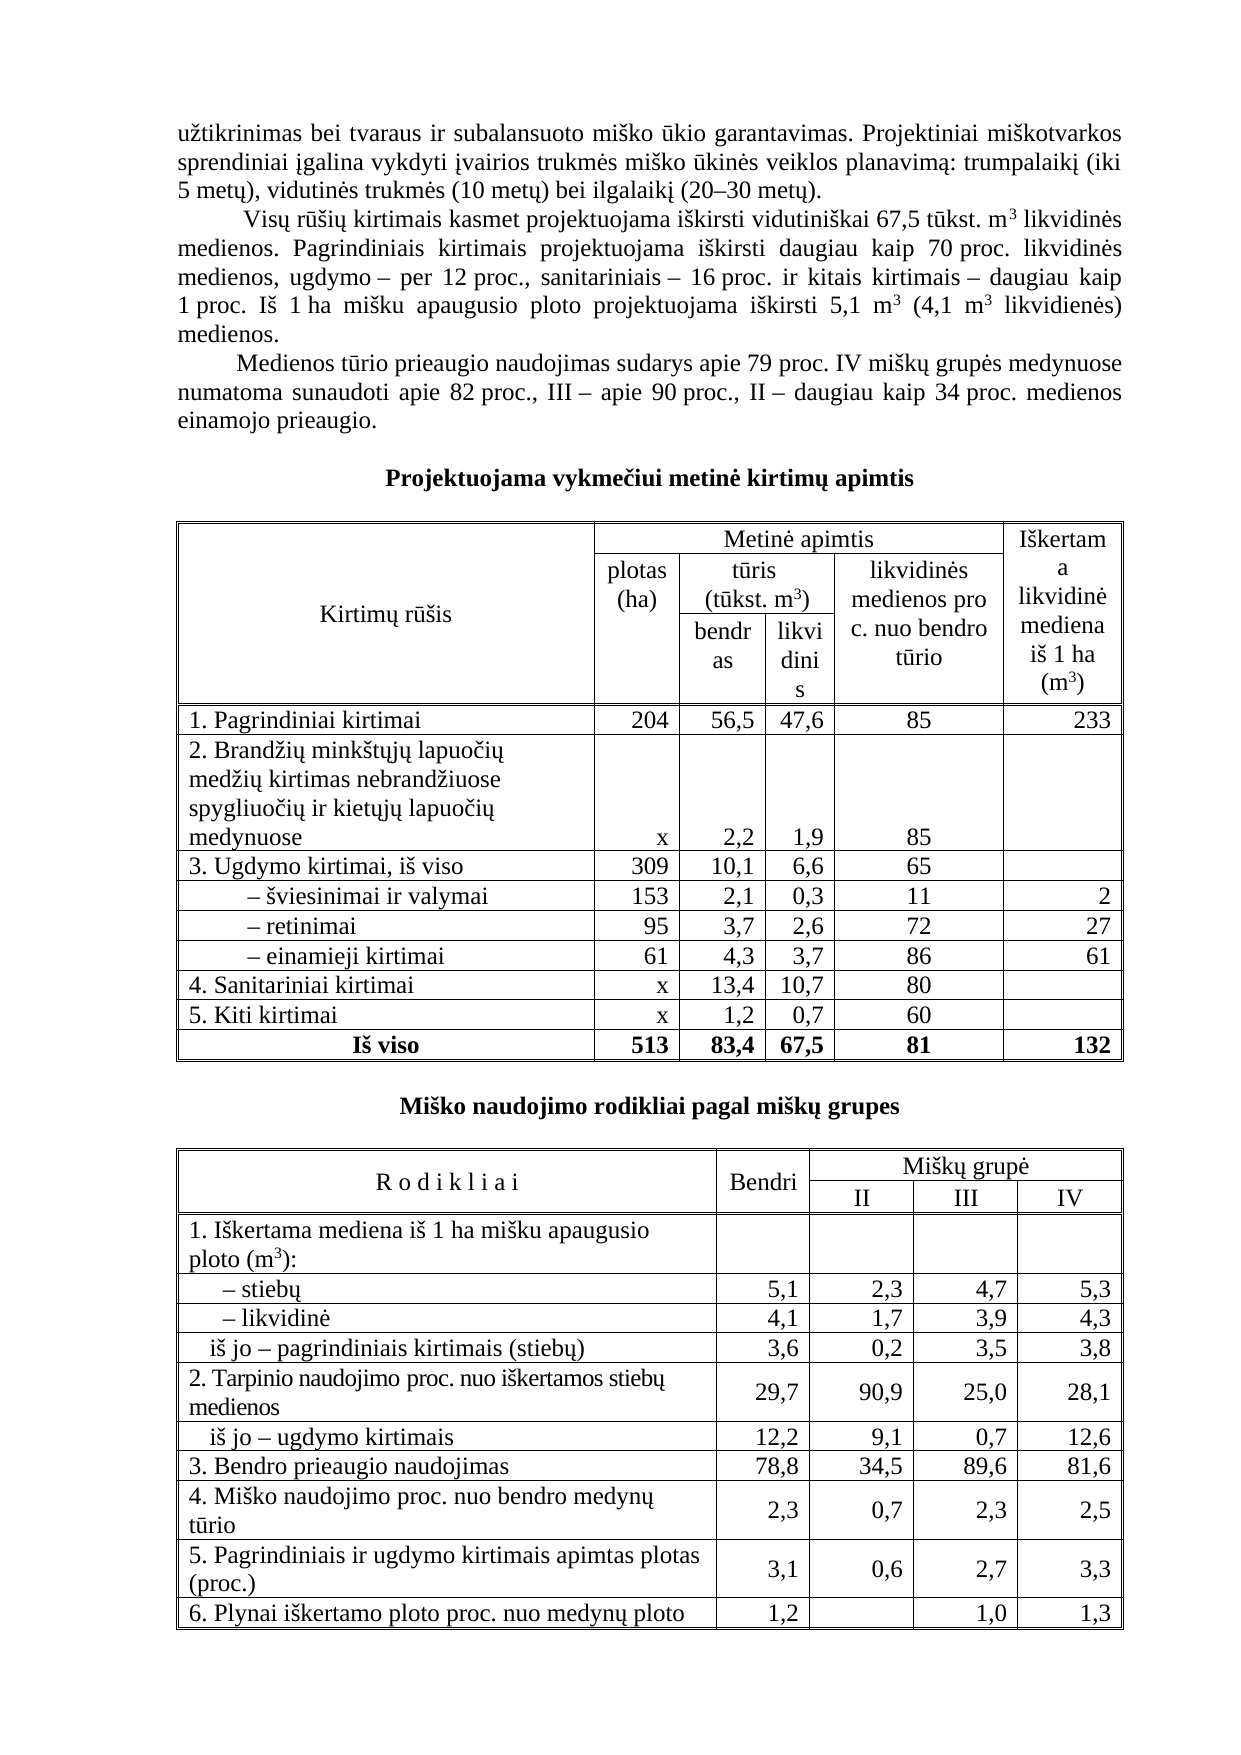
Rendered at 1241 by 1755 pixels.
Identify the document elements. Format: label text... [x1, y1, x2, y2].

table_cell 2,3 [810, 1274, 913, 1302]
table_cell 0,7 [914, 1422, 1017, 1450]
table_header Iškertama likvidinė mediena iš 1 ha (m3) [1004, 524, 1121, 702]
table_cell 2,6 [766, 911, 834, 940]
table_cell 2. Brandžių minkštųjų lapuočių medžių kirtimas nebrandžiuose spygliuočių ir kietųjų lapuočių medynuose [179, 735, 594, 850]
table_cell 4,3 [1018, 1304, 1121, 1332]
table_cell 12,6 [1018, 1422, 1121, 1450]
table_cell 61 [1004, 941, 1121, 969]
table_cell 1. Pagrindiniai kirtimai [179, 706, 594, 734]
table_cell [1004, 1000, 1121, 1029]
table_cell – stiebų [179, 1274, 716, 1302]
table_cell 132 [1004, 1030, 1121, 1059]
table_cell 0,3 [766, 881, 834, 910]
table_cell 60 [835, 1000, 1003, 1029]
table_cell 4. Miško naudojimo proc. nuo bendro medynų tūrio [179, 1481, 716, 1539]
table_cell 95 [595, 911, 679, 940]
table_cell 13,4 [680, 971, 765, 999]
table_cell 1,9 [766, 735, 834, 850]
table_cell 5,3 [1018, 1274, 1121, 1302]
table_header R o d i k l i a i [179, 1151, 716, 1212]
table_cell 2. Tarpinio naudojimo proc. nuo iškertamos stiebų medienos [179, 1363, 716, 1421]
text Miško naudojimo rodikliai pagal miškų grupes [177, 1091, 1122, 1119]
table_cell II [810, 1181, 913, 1212]
table_cell 2 [1004, 881, 1121, 910]
table_cell 204 [595, 706, 679, 734]
table_cell x [595, 735, 679, 850]
table_header Bendri [717, 1151, 809, 1212]
table_cell iš jo – pagrindiniais kirtimais (stiebų) [179, 1333, 716, 1362]
table_cell iš jo – ugdymo kirtimais [179, 1422, 716, 1450]
table_cell III [914, 1181, 1017, 1212]
table_cell 3,5 [914, 1333, 1017, 1362]
table_cell 81 [835, 1030, 1003, 1059]
table_cell [1004, 851, 1121, 880]
table_cell 0,7 [766, 1000, 834, 1029]
table_cell 3. Bendro prieaugio naudojimas [179, 1451, 716, 1480]
table_cell – šviesinimai ir valymai [179, 881, 594, 910]
table_cell 47,6 [766, 706, 834, 734]
table_cell 25,0 [914, 1363, 1017, 1421]
table_header Miškų grupė [810, 1151, 1121, 1180]
table_cell 3,8 [1018, 1333, 1121, 1362]
table_cell 1,2 [717, 1598, 809, 1627]
table_cell 2,2 [680, 735, 765, 850]
table_cell 153 [595, 881, 679, 910]
table_cell 0,2 [810, 1333, 913, 1362]
table_header Kirtimų rūšis [179, 524, 594, 702]
table_cell 0,7 [810, 1481, 913, 1539]
table_cell 85 [835, 735, 1003, 850]
table_cell 1,3 [1018, 1598, 1121, 1627]
table_cell 65 [835, 851, 1003, 880]
table_cell [1004, 735, 1121, 850]
table_cell 83,4 [680, 1030, 765, 1059]
table_cell 9,1 [810, 1422, 913, 1450]
table_cell 233 [1004, 706, 1121, 734]
table_cell 1,0 [914, 1598, 1017, 1627]
table_cell 2,3 [717, 1481, 809, 1539]
table_cell 28,1 [1018, 1363, 1121, 1421]
table_cell 10,1 [680, 851, 765, 880]
table_cell 80 [835, 971, 1003, 999]
table_cell 3,1 [717, 1540, 809, 1597]
table_header Metinė apimtis [595, 524, 1003, 552]
table_cell [810, 1598, 913, 1627]
table_cell 5. Kiti kirtimai [179, 1000, 594, 1029]
table_cell 86 [835, 941, 1003, 969]
text Projektuojama vykmečiui metinė kirtimų apimtis [177, 463, 1122, 492]
table_cell 89,6 [914, 1451, 1017, 1480]
table_cell 27 [1004, 911, 1121, 940]
table_cell 0,6 [810, 1540, 913, 1597]
table_cell likvidinės medienos proc. nuo bendro tūrio [835, 554, 1003, 702]
table_cell 85 [835, 706, 1003, 734]
table_cell 6. Plynai iškertamo ploto proc. nuo medynų ploto [179, 1598, 716, 1627]
table_cell 11 [835, 881, 1003, 910]
text užtikrinimas bei tvaraus ir subalansuoto miško ūkio garantavimas. Projektiniai miškotvarkos sprendiniai įgalina vykdyti įvairios trukmės miško ūkinės veiklos planavimą: trumpalaikį (iki 5 metų), vidutinės trukmės (10 metų) bei ilgalaikį (20–30 metų). [177, 118, 1122, 204]
table_cell 2,7 [914, 1540, 1017, 1597]
text Medienos tūrio prieaugio naudojimas sudarys apie 79 proc. IV miškų grupės medynuose numatoma sunaudoti apie 82 proc., III – apie 90 proc., II – daugiau kaip 34 proc. medienos einamojo prieaugio. [177, 348, 1122, 434]
table_cell 4,1 [717, 1304, 809, 1332]
text Visų rūšių kirtimais kasmet projektuojama iškirsti vidutiniškai 67,5 tūkst. m3 likvidinės medienos. Pagrindiniais kirtimais projektuojama iškirsti daugiau kaip 70 proc. likvidinės medienos, ugdymo – per 12 proc., sanitariniais – 16 proc. ir kitais kirtimais – daugiau kaip 1 proc. Iš 1 ha mišku apaugusio ploto projektuojama iškirsti 5,1 m3 (4,1 m3 likvidienės) medienos. [177, 204, 1122, 348]
table_cell IV [1018, 1181, 1121, 1212]
table_cell 90,9 [810, 1363, 913, 1421]
table_cell 4,7 [914, 1274, 1017, 1302]
table_cell 2,3 [914, 1481, 1017, 1539]
table_cell 3,9 [914, 1304, 1017, 1332]
table_cell [1004, 971, 1121, 999]
table_cell – retinimai [179, 911, 594, 940]
table_cell tūris (tūkst. m3) [680, 554, 834, 613]
table_cell 61 [595, 941, 679, 969]
table_cell 1,2 [680, 1000, 765, 1029]
table_cell 309 [595, 851, 679, 880]
table_cell 5,1 [717, 1274, 809, 1302]
table_cell [810, 1215, 913, 1273]
table_cell 2,5 [1018, 1481, 1121, 1539]
table_cell 4. Sanitariniai kirtimai [179, 971, 594, 999]
table_cell 12,2 [717, 1422, 809, 1450]
table_cell 72 [835, 911, 1003, 940]
table_cell Iš viso [179, 1030, 594, 1059]
table_cell 56,5 [680, 706, 765, 734]
table_cell 6,6 [766, 851, 834, 880]
table_cell plotas (ha) [595, 554, 679, 702]
table_cell [717, 1215, 809, 1273]
table_cell [914, 1215, 1017, 1273]
table_cell 5. Pagrindiniais ir ugdymo kirtimais apimtas plotas (proc.) [179, 1540, 716, 1597]
table_cell x [595, 1000, 679, 1029]
table_cell 2,1 [680, 881, 765, 910]
table_cell 3,7 [680, 911, 765, 940]
text [1186, 427, 1239, 499]
table_cell 78,8 [717, 1451, 809, 1480]
table_cell bendras [680, 614, 765, 702]
table_cell likvidinis [766, 614, 834, 702]
table_cell 513 [595, 1030, 679, 1059]
table_cell 67,5 [766, 1030, 834, 1059]
table_cell 1,7 [810, 1304, 913, 1332]
table_cell 3. Ugdymo kirtimai, iš viso [179, 851, 594, 880]
table_cell 4,3 [680, 941, 765, 969]
table_cell – likvidinė [179, 1304, 716, 1332]
table_cell 3,3 [1018, 1540, 1121, 1597]
table_cell [1018, 1215, 1121, 1273]
table_cell 10,7 [766, 971, 834, 999]
table_cell 3,6 [717, 1333, 809, 1362]
table_cell 34,5 [810, 1451, 913, 1480]
table_cell 1. Iškertama mediena iš 1 ha mišku apaugusio ploto (m3): [179, 1215, 716, 1273]
table_cell 3,7 [766, 941, 834, 969]
table_cell x [595, 971, 679, 999]
table_cell 29,7 [717, 1363, 809, 1421]
table_cell 81,6 [1018, 1451, 1121, 1480]
table_cell – einamieji kirtimai [179, 941, 594, 969]
